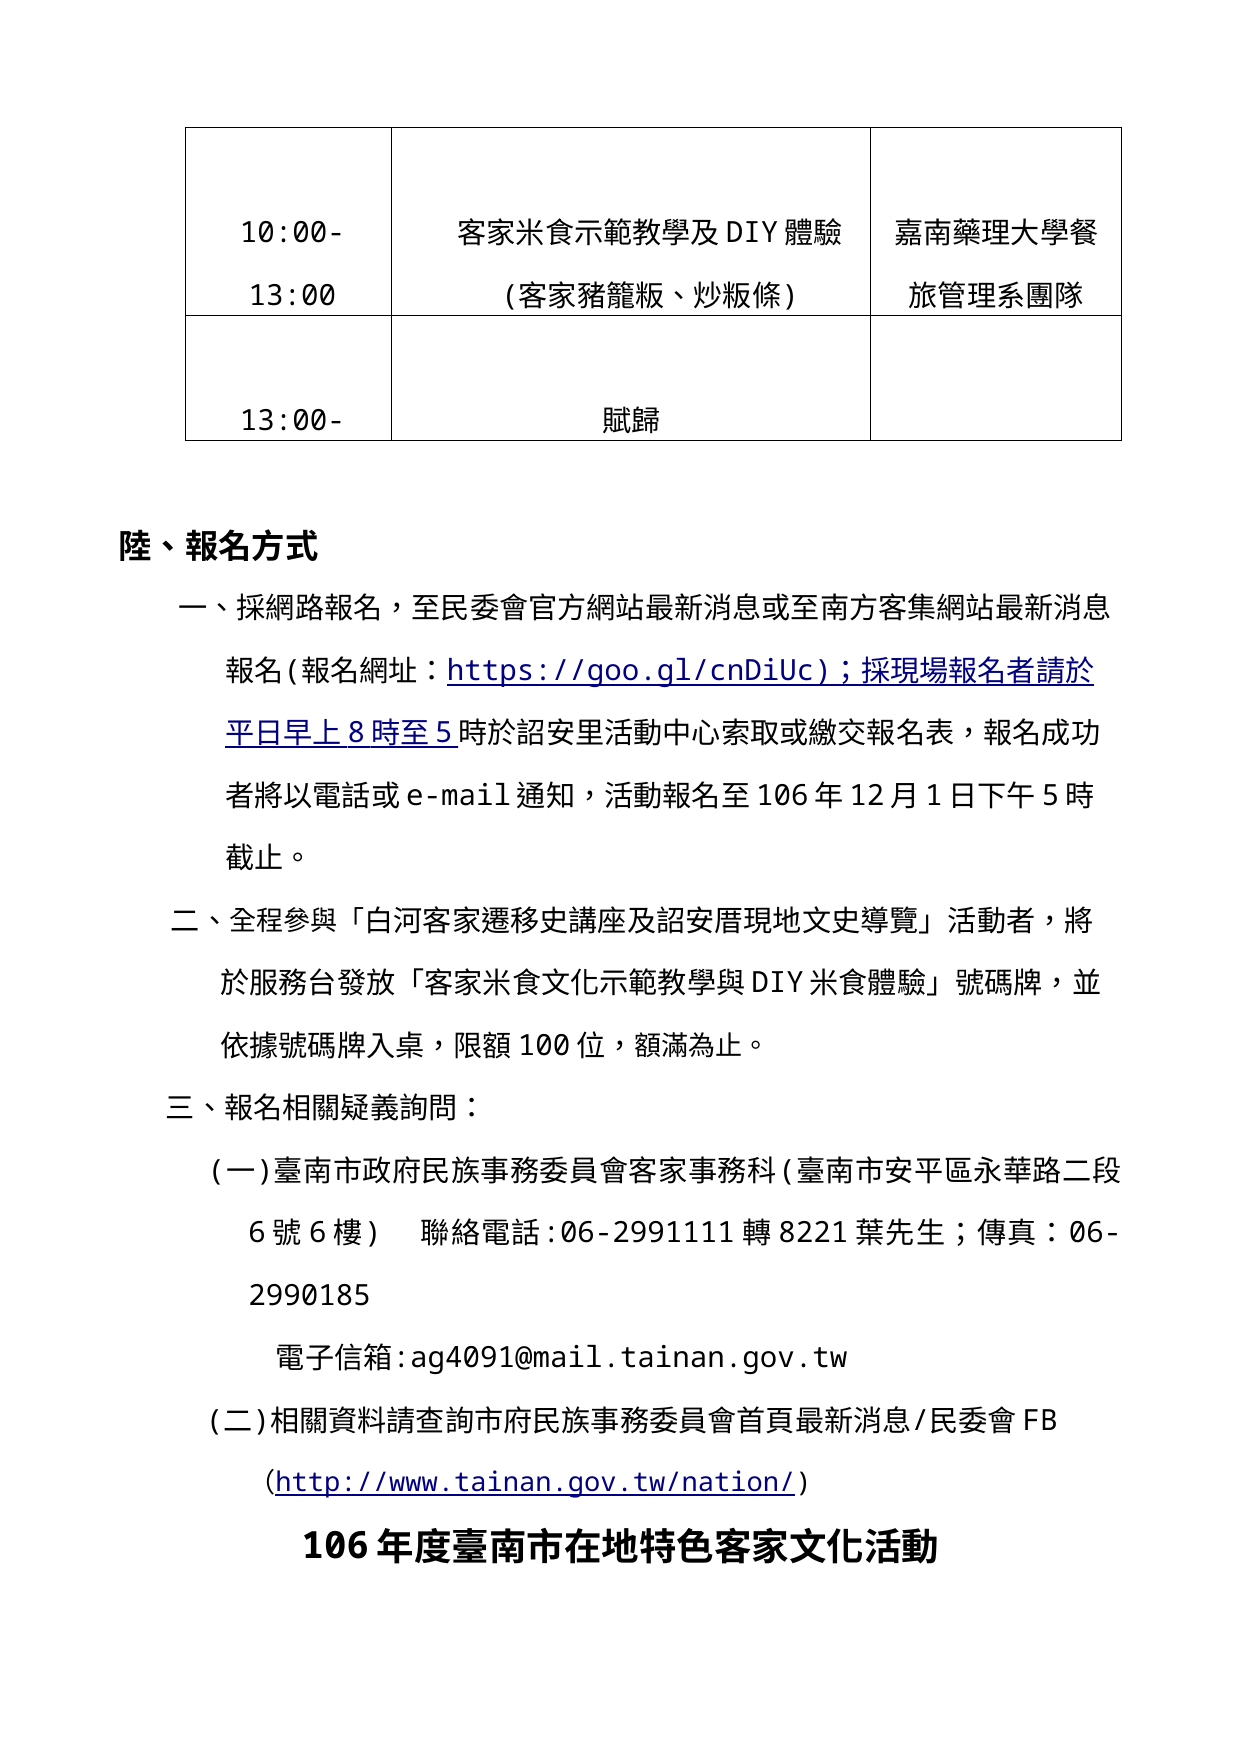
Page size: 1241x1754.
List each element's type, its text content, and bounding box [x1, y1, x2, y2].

text 一、採網路報名，至民委會官方網站最新消息或至南方客集網站最新消息報名(報名網址：https://goo.gl/cnDiUc)；採現場報名者請於平日早上8時至5時於詔安里活動中心索取或繳交報名表，報名成功者將以電話或e-mail通知，活動報名至106年12月1日下午5時截止。 [118, 564, 1122, 877]
text 二、全程參與「白河客家遷移史講座及詔安厝現地文史導覽」活動者，將於服務台發放「客家米食文化示範教學與DIY米食體驗」號碼牌，並依據號碼牌入桌，限額100位，額滿為止。 [118, 877, 1122, 1064]
table_cell 賦歸 [392, 316, 870, 439]
table_cell 嘉南藥理大學餐旅管理系團隊 [871, 128, 1121, 314]
text (一)臺南市政府民族事務委員會客家事務科(臺南市安平區永華路二段6號6樓) 聯絡電話:06-2991111轉8221葉先生；傳真：06-2990185 [118, 1127, 1122, 1314]
text （http://www.tainan.gov.tw/nation/) [118, 1439, 1122, 1502]
table_cell 10:00-13:00 [186, 128, 391, 314]
table_cell [871, 316, 1121, 439]
table_cell 客家米食示範教學及DIY體驗 (客家豬籠粄、炒粄條) [392, 128, 870, 314]
text 106年度臺南市在地特色客家文化活動 [118, 1502, 1122, 1564]
text (二)相關資料請查詢市府民族事務委員會首頁最新消息/民委會FB [118, 1377, 1122, 1439]
text 三、報名相關疑義詢問： [118, 1064, 1122, 1127]
text 電子信箱:ag4091@mail.tainan.gov.tw [118, 1314, 1122, 1377]
table_cell 13:00- [186, 316, 391, 439]
text 陸、報名方式 [118, 502, 1122, 564]
